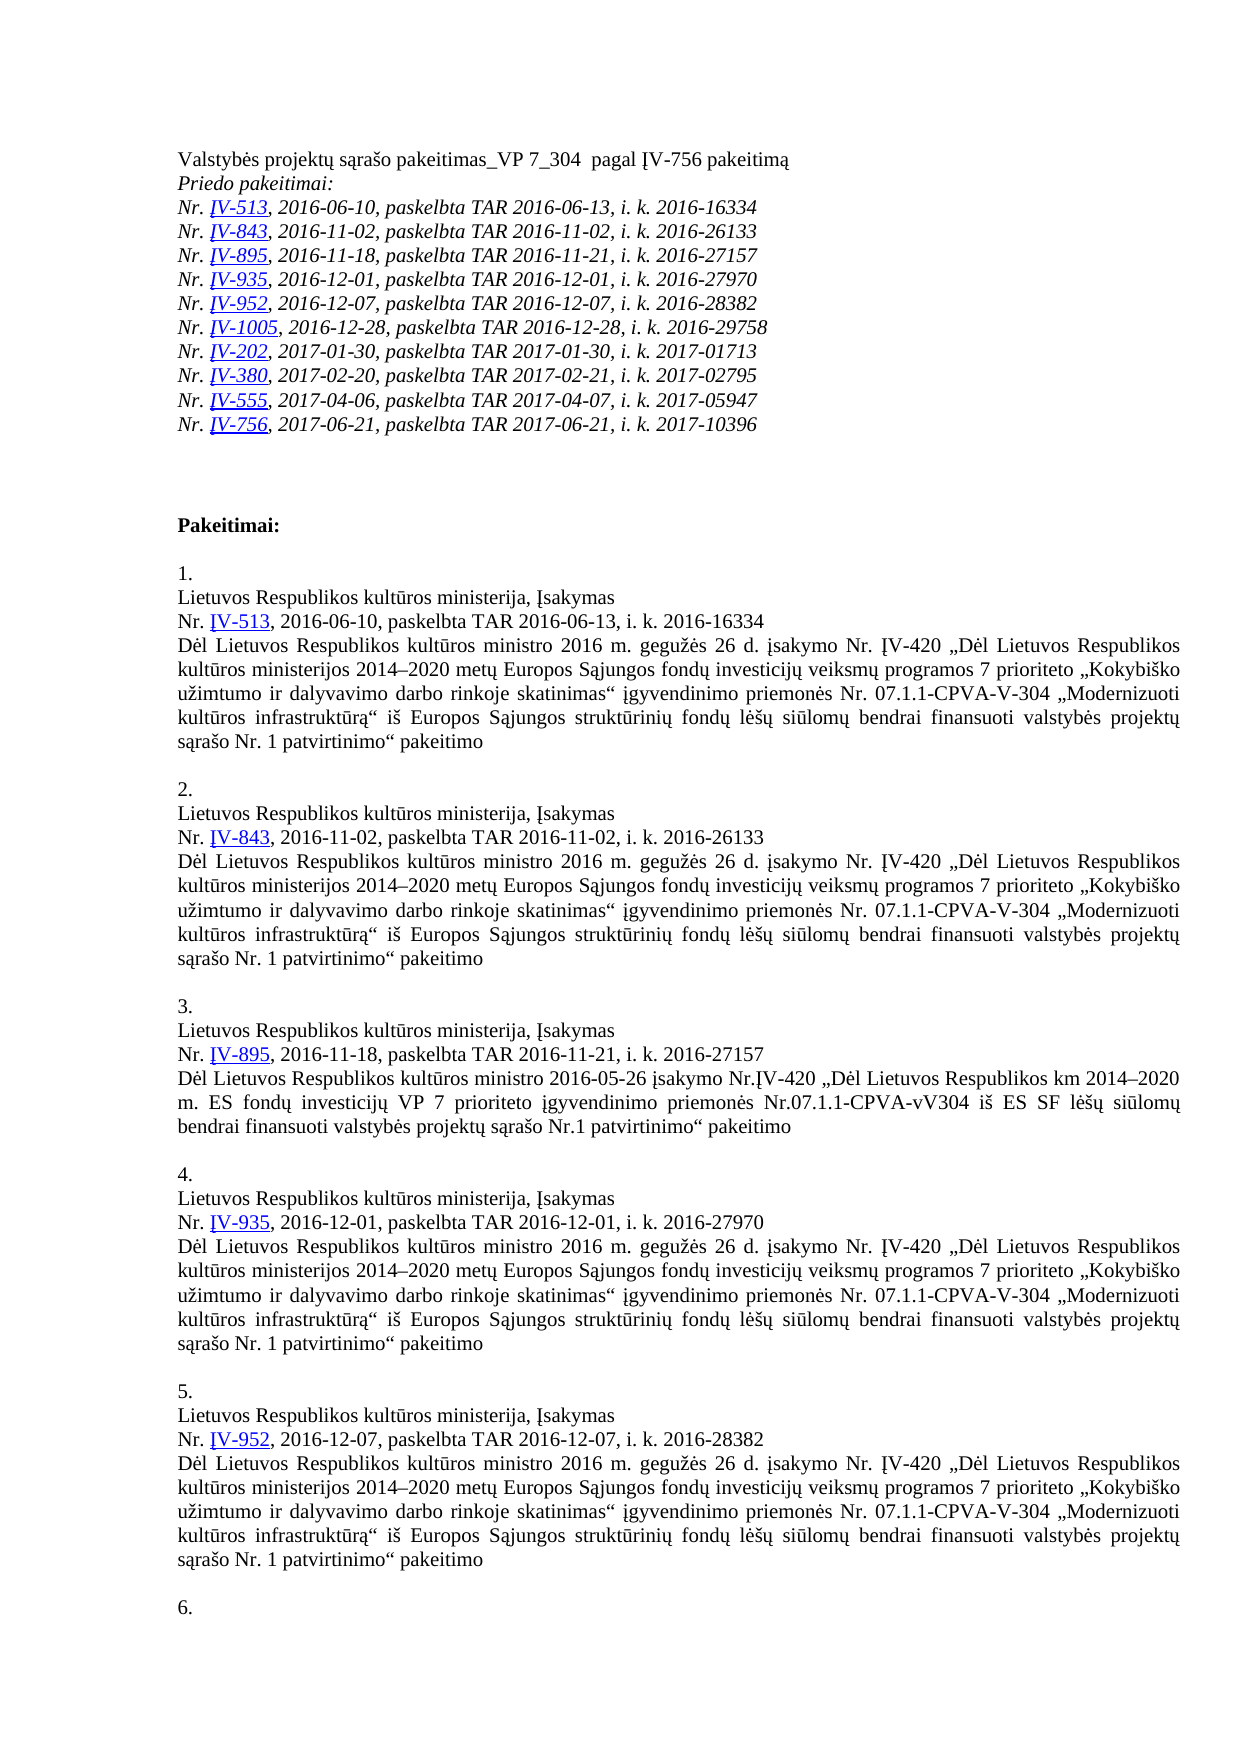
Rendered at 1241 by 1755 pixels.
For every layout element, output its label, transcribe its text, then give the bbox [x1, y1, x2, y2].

text Valstybės projektų sąrašo pakeitimas_VP 7_304 pagal ĮV-756 pakeitimą [177, 147, 1181, 171]
text Nr. ĮV-756, 2017-06-21, paskelbta TAR 2017-06-21, i. k. 2017-10396 [177, 412, 1181, 436]
text Lietuvos Respublikos kultūros ministerija, Įsakymas [177, 801, 1181, 825]
text Dėl Lietuvos Respublikos kultūros ministro 2016-05-26 įsakymo Nr.ĮV-420 „Dėl Lietuvos Respublikos km 2014–2020 m. ES fondų investicijų VP 7 prioriteto įgyvendinimo priemonės Nr.07.1.1-CPVA-vV304 iš ES SF lėšų siūlomų bendrai finansuoti valstybės projektų sąrašo Nr.1 patvirtinimo“ pakeitimo [177, 1066, 1181, 1138]
text Nr. ĮV-380, 2017-02-20, paskelbta TAR 2017-02-21, i. k. 2017-02795 [177, 363, 1181, 387]
text Nr. ĮV-952, 2016-12-07, paskelbta TAR 2016-12-07, i. k. 2016-28382 [177, 1427, 1181, 1451]
text Pakeitimai: [177, 512, 1181, 537]
text Nr. ĮV-952, 2016-12-07, paskelbta TAR 2016-12-07, i. k. 2016-28382 [177, 291, 1181, 315]
text 6. [177, 1595, 1181, 1619]
text Dėl Lietuvos Respublikos kultūros ministro 2016 m. gegužės 26 d. įsakymo Nr. ĮV-420 „Dėl Lietuvos Respublikos kultūros ministerijos 2014–2020 metų Europos Sąjungos fondų investicijų veiksmų programos 7 prioriteto „Kokybiško užimtumo ir dalyvavimo darbo rinkoje skatinimas“ įgyvendinimo priemonės Nr. 07.1.1-CPVA-V-304 „Modernizuoti kultūros infrastruktūrą“ iš Europos Sąjungos struktūrinių fondų lėšų siūlomų bendrai finansuoti valstybės projektų sąrašo Nr. 1 patvirtinimo“ pakeitimo [177, 1234, 1181, 1355]
text 3. [177, 994, 1181, 1018]
text Nr. ĮV-895, 2016-11-18, paskelbta TAR 2016-11-21, i. k. 2016-27157 [177, 1042, 1181, 1066]
text Nr. ĮV-935, 2016-12-01, paskelbta TAR 2016-12-01, i. k. 2016-27970 [177, 267, 1181, 291]
text Nr. ĮV-935, 2016-12-01, paskelbta TAR 2016-12-01, i. k. 2016-27970 [177, 1210, 1181, 1234]
text Lietuvos Respublikos kultūros ministerija, Įsakymas [177, 585, 1181, 609]
text Lietuvos Respublikos kultūros ministerija, Įsakymas [177, 1018, 1181, 1042]
text Nr. ĮV-555, 2017-04-06, paskelbta TAR 2017-04-07, i. k. 2017-05947 [177, 387, 1181, 412]
text Dėl Lietuvos Respublikos kultūros ministro 2016 m. gegužės 26 d. įsakymo Nr. ĮV-420 „Dėl Lietuvos Respublikos kultūros ministerijos 2014–2020 metų Europos Sąjungos fondų investicijų veiksmų programos 7 prioriteto „Kokybiško užimtumo ir dalyvavimo darbo rinkoje skatinimas“ įgyvendinimo priemonės Nr. 07.1.1-CPVA-V-304 „Modernizuoti kultūros infrastruktūrą“ iš Europos Sąjungos struktūrinių fondų lėšų siūlomų bendrai finansuoti valstybės projektų sąrašo Nr. 1 patvirtinimo“ pakeitimo [177, 633, 1181, 753]
text Nr. ĮV-513, 2016-06-10, paskelbta TAR 2016-06-13, i. k. 2016-16334 [177, 195, 1181, 219]
text Priedo pakeitimai: [177, 171, 1181, 195]
text 1. [177, 561, 1181, 585]
text Nr. ĮV-513, 2016-06-10, paskelbta TAR 2016-06-13, i. k. 2016-16334 [177, 609, 1181, 633]
text 4. [177, 1162, 1181, 1186]
text 5. [177, 1379, 1181, 1403]
text Nr. ĮV-895, 2016-11-18, paskelbta TAR 2016-11-21, i. k. 2016-27157 [177, 243, 1181, 267]
text Nr. ĮV-1005, 2016-12-28, paskelbta TAR 2016-12-28, i. k. 2016-29758 [177, 315, 1181, 339]
text Nr. ĮV-202, 2017-01-30, paskelbta TAR 2017-01-30, i. k. 2017-01713 [177, 339, 1181, 363]
text Lietuvos Respublikos kultūros ministerija, Įsakymas [177, 1403, 1181, 1427]
text Lietuvos Respublikos kultūros ministerija, Įsakymas [177, 1186, 1181, 1210]
text Nr. ĮV-843, 2016-11-02, paskelbta TAR 2016-11-02, i. k. 2016-26133 [177, 219, 1181, 243]
text Dėl Lietuvos Respublikos kultūros ministro 2016 m. gegužės 26 d. įsakymo Nr. ĮV-420 „Dėl Lietuvos Respublikos kultūros ministerijos 2014–2020 metų Europos Sąjungos fondų investicijų veiksmų programos 7 prioriteto „Kokybiško užimtumo ir dalyvavimo darbo rinkoje skatinimas“ įgyvendinimo priemonės Nr. 07.1.1-CPVA-V-304 „Modernizuoti kultūros infrastruktūrą“ iš Europos Sąjungos struktūrinių fondų lėšų siūlomų bendrai finansuoti valstybės projektų sąrašo Nr. 1 patvirtinimo“ pakeitimo [177, 849, 1181, 970]
text 2. [177, 777, 1181, 801]
text Nr. ĮV-843, 2016-11-02, paskelbta TAR 2016-11-02, i. k. 2016-26133 [177, 825, 1181, 849]
text Dėl Lietuvos Respublikos kultūros ministro 2016 m. gegužės 26 d. įsakymo Nr. ĮV-420 „Dėl Lietuvos Respublikos kultūros ministerijos 2014–2020 metų Europos Sąjungos fondų investicijų veiksmų programos 7 prioriteto „Kokybiško užimtumo ir dalyvavimo darbo rinkoje skatinimas“ įgyvendinimo priemonės Nr. 07.1.1-CPVA-V-304 „Modernizuoti kultūros infrastruktūrą“ iš Europos Sąjungos struktūrinių fondų lėšų siūlomų bendrai finansuoti valstybės projektų sąrašo Nr. 1 patvirtinimo“ pakeitimo [177, 1451, 1181, 1571]
